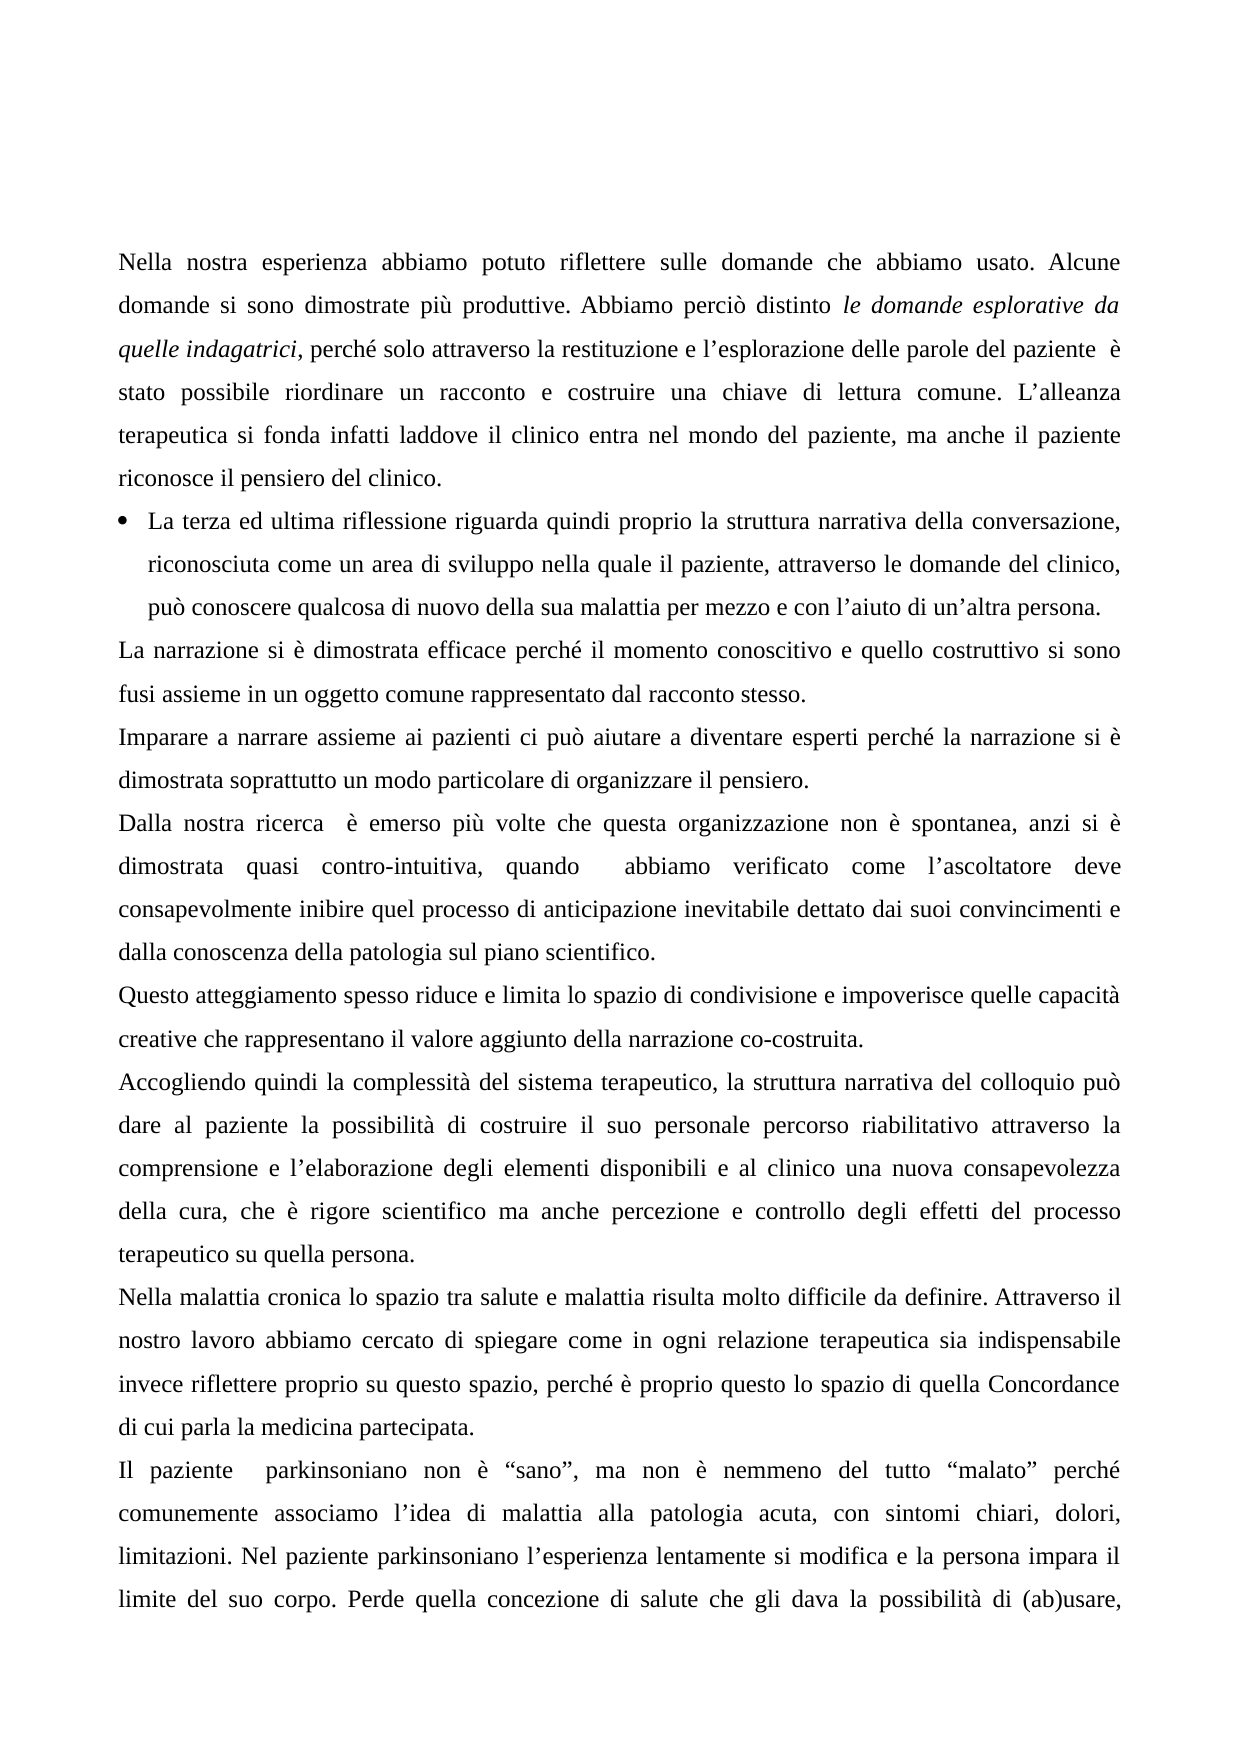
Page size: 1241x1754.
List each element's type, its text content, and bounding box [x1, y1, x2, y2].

text Dalla nostra ricerca è emerso più volte che questa organizzazione non è spontanea, anzi si è dimostrata quasi contro-intuitiva, quando abbiamo verificato come l’ascoltatore deve consapevolmente inibire quel processo di anticipazione inevitabile dettato dai suoi convincimenti e dalla conoscenza della patologia sul piano scientifico. [118, 808, 1122, 966]
text La narrazione si è dimostrata efficace perché il momento conoscitivo e quello costruttivo si sono fusi assieme in un oggetto comune rappresentato dal racconto stesso. [118, 636, 1122, 707]
text Nella malattia cronica lo spazio tra salute e malattia risulta molto difficile da definire. Attraverso il nostro lavoro abbiamo cercato di spiegare come in ogni relazione terapeutica sia indispensabile invece riflettere proprio su questo spazio, perché è proprio questo lo spazio di quella Concordance di cui parla la medicina partecipata. [118, 1282, 1122, 1441]
text Imparare a narrare assieme ai pazienti ci può aiutare a diventare esperti perché la narrazione si è dimostrata soprattutto un modo particolare di organizzare il pensiero. [118, 722, 1122, 794]
text Questo atteggiamento spesso riduce e limita lo spazio di condivisione e impoverisce quelle capacità creative che rappresentano il valore aggiunto della narrazione co-costruita. [118, 981, 1122, 1052]
list La terza ed ultima riflessione riguarda quindi proprio la struttura narrativa della conversazione, riconosciuta come un area di sviluppo nella quale il paziente, attraverso le domande del clinico, può conoscere qualcosa di nuovo della sua malattia per mezzo e con l’aiuto di un’altra persona. [118, 506, 1122, 621]
text Il paziente parkinsoniano non è “sano”, ma non è nemmeno del tutto “malato” perché comunemente associamo l’idea di malattia alla patologia acuta, con sintomi chiari, dolori, limitazioni. Nel paziente parkinsoniano l’esperienza lentamente si modifica e la persona impara il limite del suo corpo. Perde quella concezione di salute che gli dava la possibilità di (ab)usare, [118, 1455, 1122, 1613]
text Accogliendo quindi la complessità del sistema terapeutico, la struttura narrativa del colloquio può dare al paziente la possibilità di costruire il suo personale percorso riabilitativo attraverso la comprensione e l’elaborazione degli elementi disponibili e al clinico una nuova consapevolezza della cura, che è rigore scientifico ma anche percezione e controllo degli effetti del processo terapeutico su quella persona. [118, 1067, 1122, 1268]
text Nella nostra esperienza abbiamo potuto riflettere sulle domande che abbiamo usato. Alcune domande si sono dimostrate più produttive. Abbiamo perciò distinto le domande esplorative da quelle indagatrici, perché solo attraverso la restituzione e l’esplorazione delle parole del paziente è stato possibile riordinare un racconto e costruire una chiave di lettura comune. L’alleanza terapeutica si fonda infatti laddove il clinico entra nel mondo del paziente, ma anche il paziente riconosce il pensiero del clinico. [118, 247, 1122, 492]
